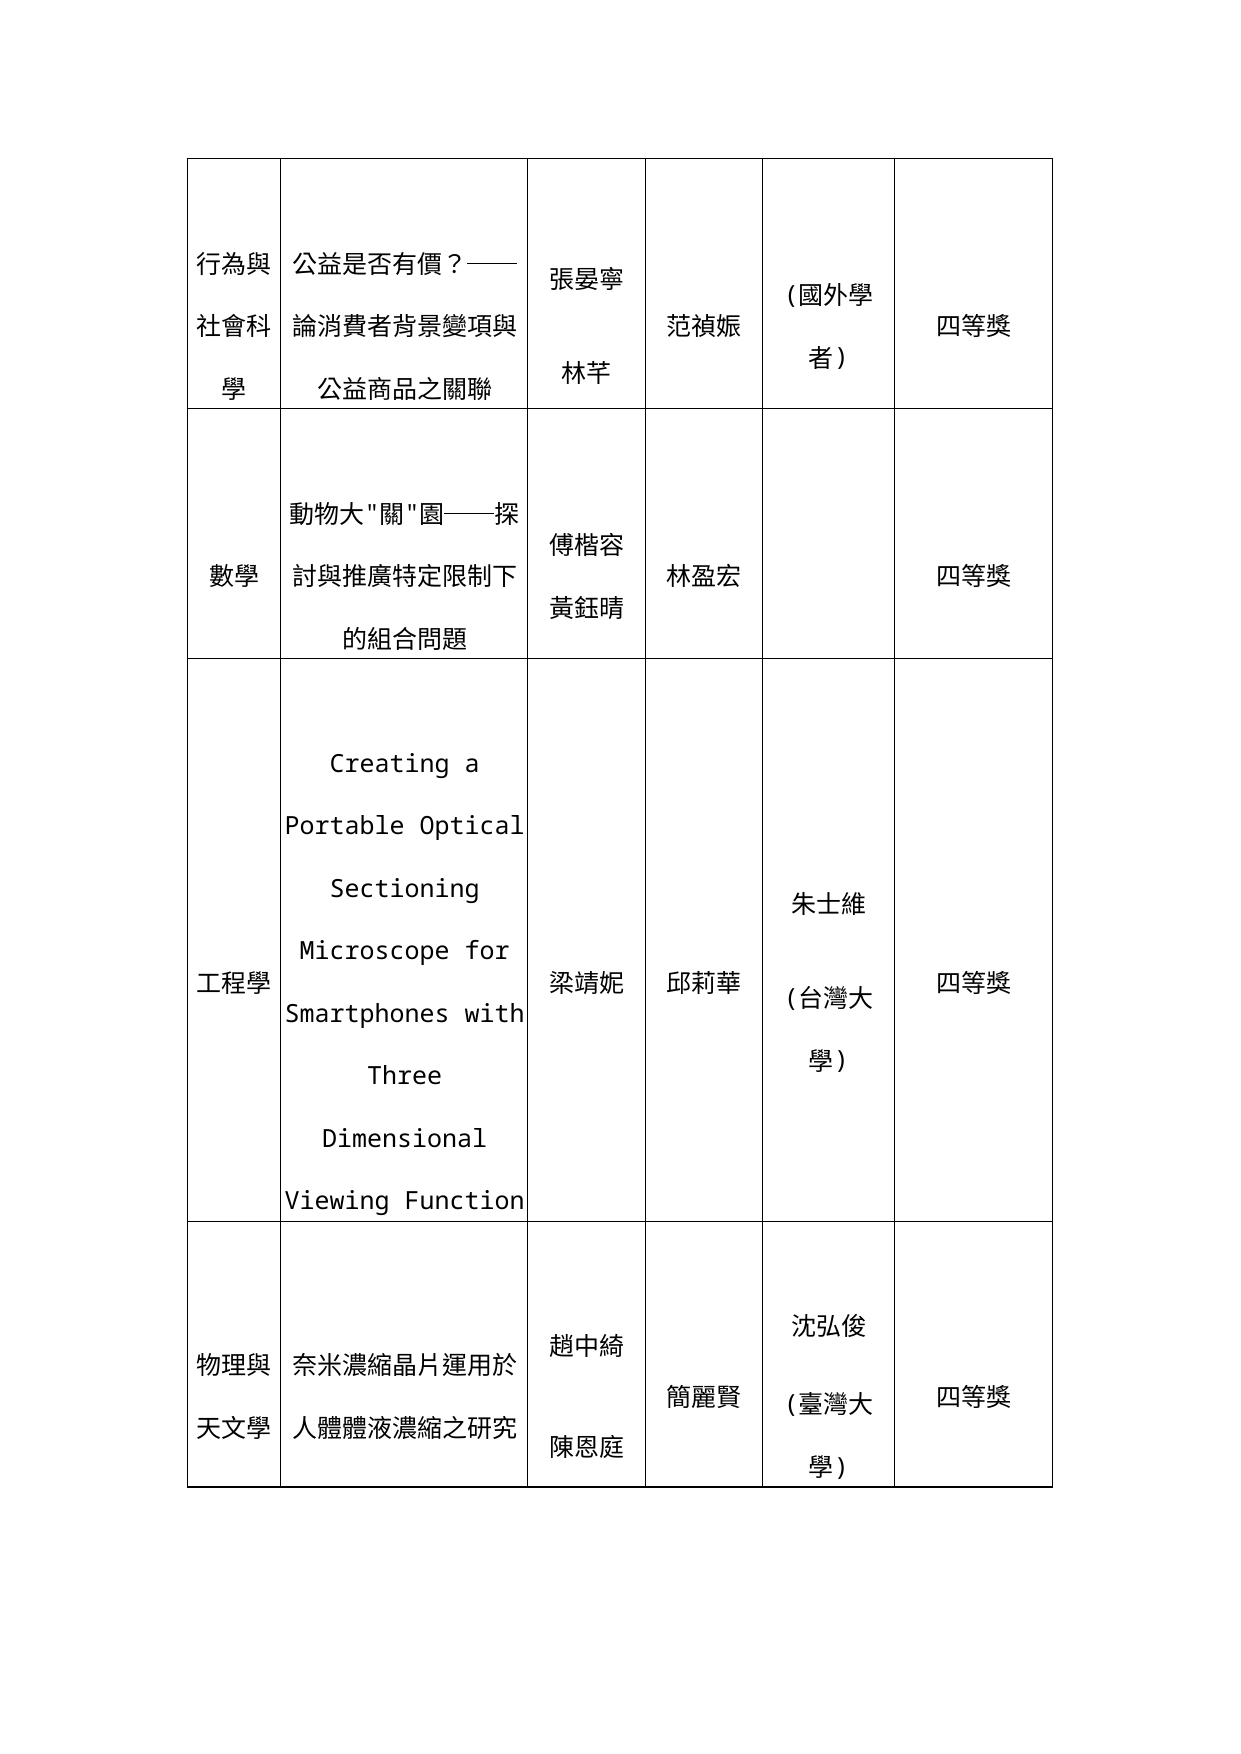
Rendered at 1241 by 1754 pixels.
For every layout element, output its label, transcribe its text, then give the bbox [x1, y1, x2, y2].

table_cell 四等獎 [895, 159, 1052, 408]
table_cell 朱士維 (台灣大學) [763, 659, 894, 1221]
table_cell 四等獎 [895, 659, 1052, 1221]
table_cell 工程學 [188, 659, 280, 1221]
table_cell 奈米濃縮晶片運用於人體體液濃縮之研究 [281, 1222, 527, 1486]
table_cell 行為與社會科學 [188, 159, 280, 408]
table_cell 四等獎 [895, 1222, 1052, 1486]
table_cell 動物大"關"園──探討與推廣特定限制下的組合問題 [281, 409, 527, 658]
table_cell 邱莉華 [646, 659, 762, 1221]
table_cell (國外學者) [763, 159, 894, 408]
table_cell 物理與天文學 [188, 1222, 280, 1486]
table_cell 梁靖妮 [528, 659, 645, 1221]
table_cell 數學 [188, 409, 280, 658]
table_cell [763, 409, 894, 658]
table_cell Creating a Portable Optical Sectioning Microscope for Smartphones with Three Dimensional Viewing Function [281, 659, 527, 1221]
table_cell 林盈宏 [646, 409, 762, 658]
table_cell 沈弘俊 (臺灣大學) [763, 1222, 894, 1486]
table_cell 傅楷容 黃鈺晴 [528, 409, 645, 658]
table_cell 公益是否有價？── 論消費者背景變項與公益商品之關聯 [281, 159, 527, 408]
table_cell 趙中綺 陳恩庭 [528, 1222, 645, 1486]
table_cell 四等獎 [895, 409, 1052, 658]
table_cell 張晏寧 林芊 [528, 159, 645, 408]
table_cell 簡麗賢 [646, 1222, 762, 1486]
table_cell 范禎娠 [646, 159, 762, 408]
